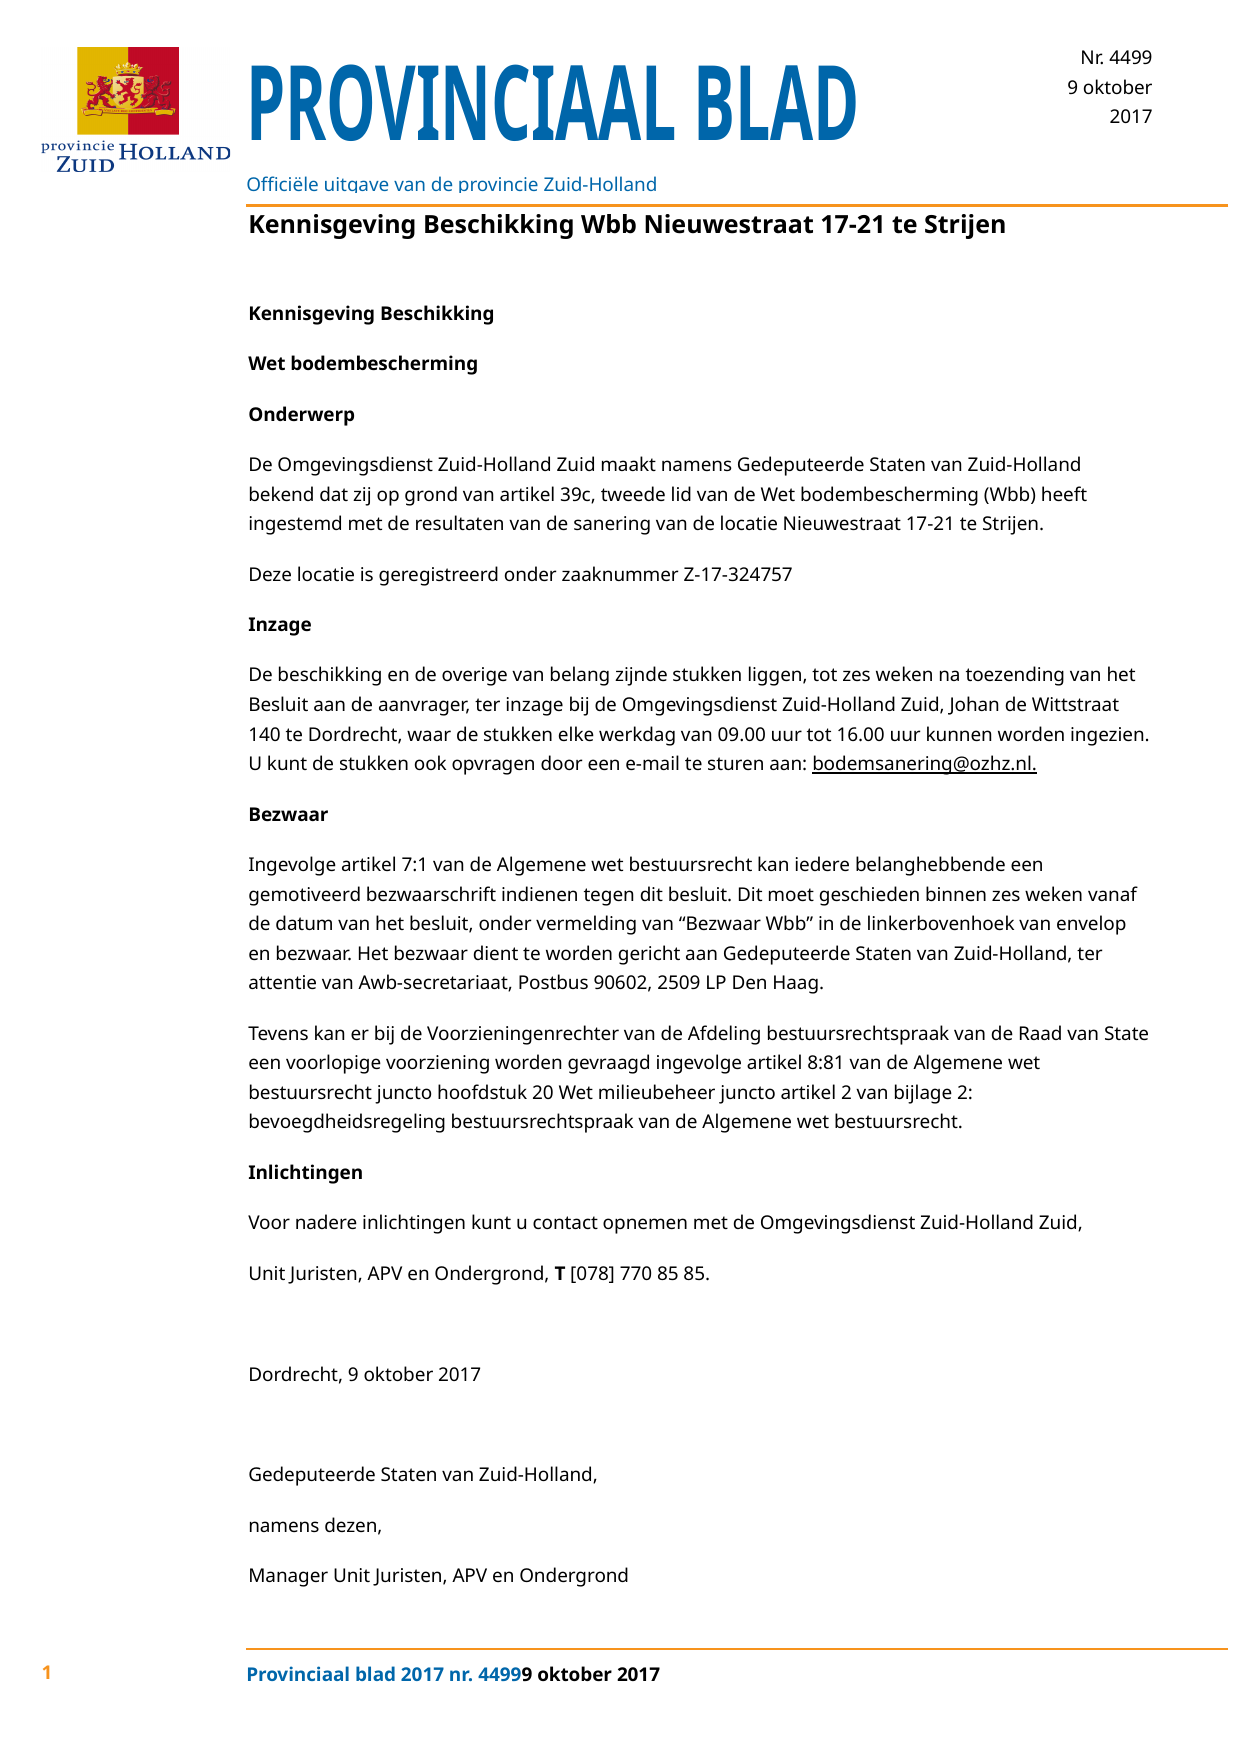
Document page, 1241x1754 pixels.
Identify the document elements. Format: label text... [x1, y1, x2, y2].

text Inzage [248, 611, 1152, 637]
text De beschikking en de overige van belang zijnde stukken liggen, tot zes weken na toezending van het Besluit aan de aanvrager, ter inzage bij de Omgevingsdienst Zuid-Holland Zuid, Johan de Wittstraat 140 te Dordrecht, waar de stukken elke werkdag van 09.00 uur tot 16.00 uur kunnen worden ingezien. U kunt de stukken ook opvragen door een e-mail te sturen aan: bodemsanering@ozhz.nl. [248, 662, 1152, 776]
text Dordrecht, 9 oktober 2017 [248, 1361, 1152, 1386]
text Gedeputeerde Staten van Zuid-Holland, [248, 1462, 1152, 1487]
text Manager Unit Juristen, APV en Ondergrond [248, 1562, 1152, 1588]
text Kennisgeving Beschikking [248, 300, 1152, 326]
text Kennisgeving Beschikking Wbb Nieuwestraat 17-21 te Strijen [248, 207, 1152, 241]
text Tevens kan er bij de Voorzieningenrechter van de Afdeling bestuursrechtspraak van de Raad van State een voorlopige voorziening worden gevraagd ingevolge artikel 8:81 van de Algemene wet bestuursrecht juncto hoofdstuk 20 Wet milieubeheer juncto artikel 2 van bijlage 2: bevoegdheidsregeling bestuursrechtspraak van de Algemene wet bestuursrecht. [248, 1020, 1152, 1134]
text Wet bodembescherming [248, 350, 1152, 376]
text Inlichtingen [248, 1159, 1152, 1185]
text Deze locatie is geregistreerd onder zaaknummer Z-17-324757 [248, 561, 1152, 586]
text Voor nadere inlichtingen kunt u contact opnemen met de Omgevingsdienst Zuid-Holland Zuid, [248, 1209, 1152, 1235]
text Bezwaar [248, 801, 1152, 826]
text Onderwerp [248, 401, 1152, 426]
text Unit Juristen, APV en Ondergrond, T [078] 770 85 85. [248, 1260, 1152, 1286]
text namens dezen, [248, 1512, 1152, 1538]
text Ingevolge artikel 7:1 van de Algemene wet bestuursrecht kan iedere belanghebbende een gemotiveerd bezwaarschrift indienen tegen dit besluit. Dit moet geschieden binnen zes weken vanaf de datum van het besluit, onder vermelding van “Bezwaar Wbb” in de linkerbovenhoek van envelop en bezwaar. Het bezwaar dient te worden gericht aan Gedeputeerde Staten van Zuid-Holland, ter attentie van Awb-secretariaat, Postbus 90602, 2509 LP Den Haag. [248, 851, 1152, 995]
picture [41, 47, 231, 172]
text De Omgevingsdienst Zuid-Holland Zuid maakt namens Gedeputeerde Staten van Zuid-Holland bekend dat zij op grond van artikel 39c, tweede lid van de Wet bodembescherming (Wbb) heeft ingestemd met de resultaten van de sanering van de locatie Nieuwestraat 17-21 te Strijen. [248, 451, 1152, 536]
